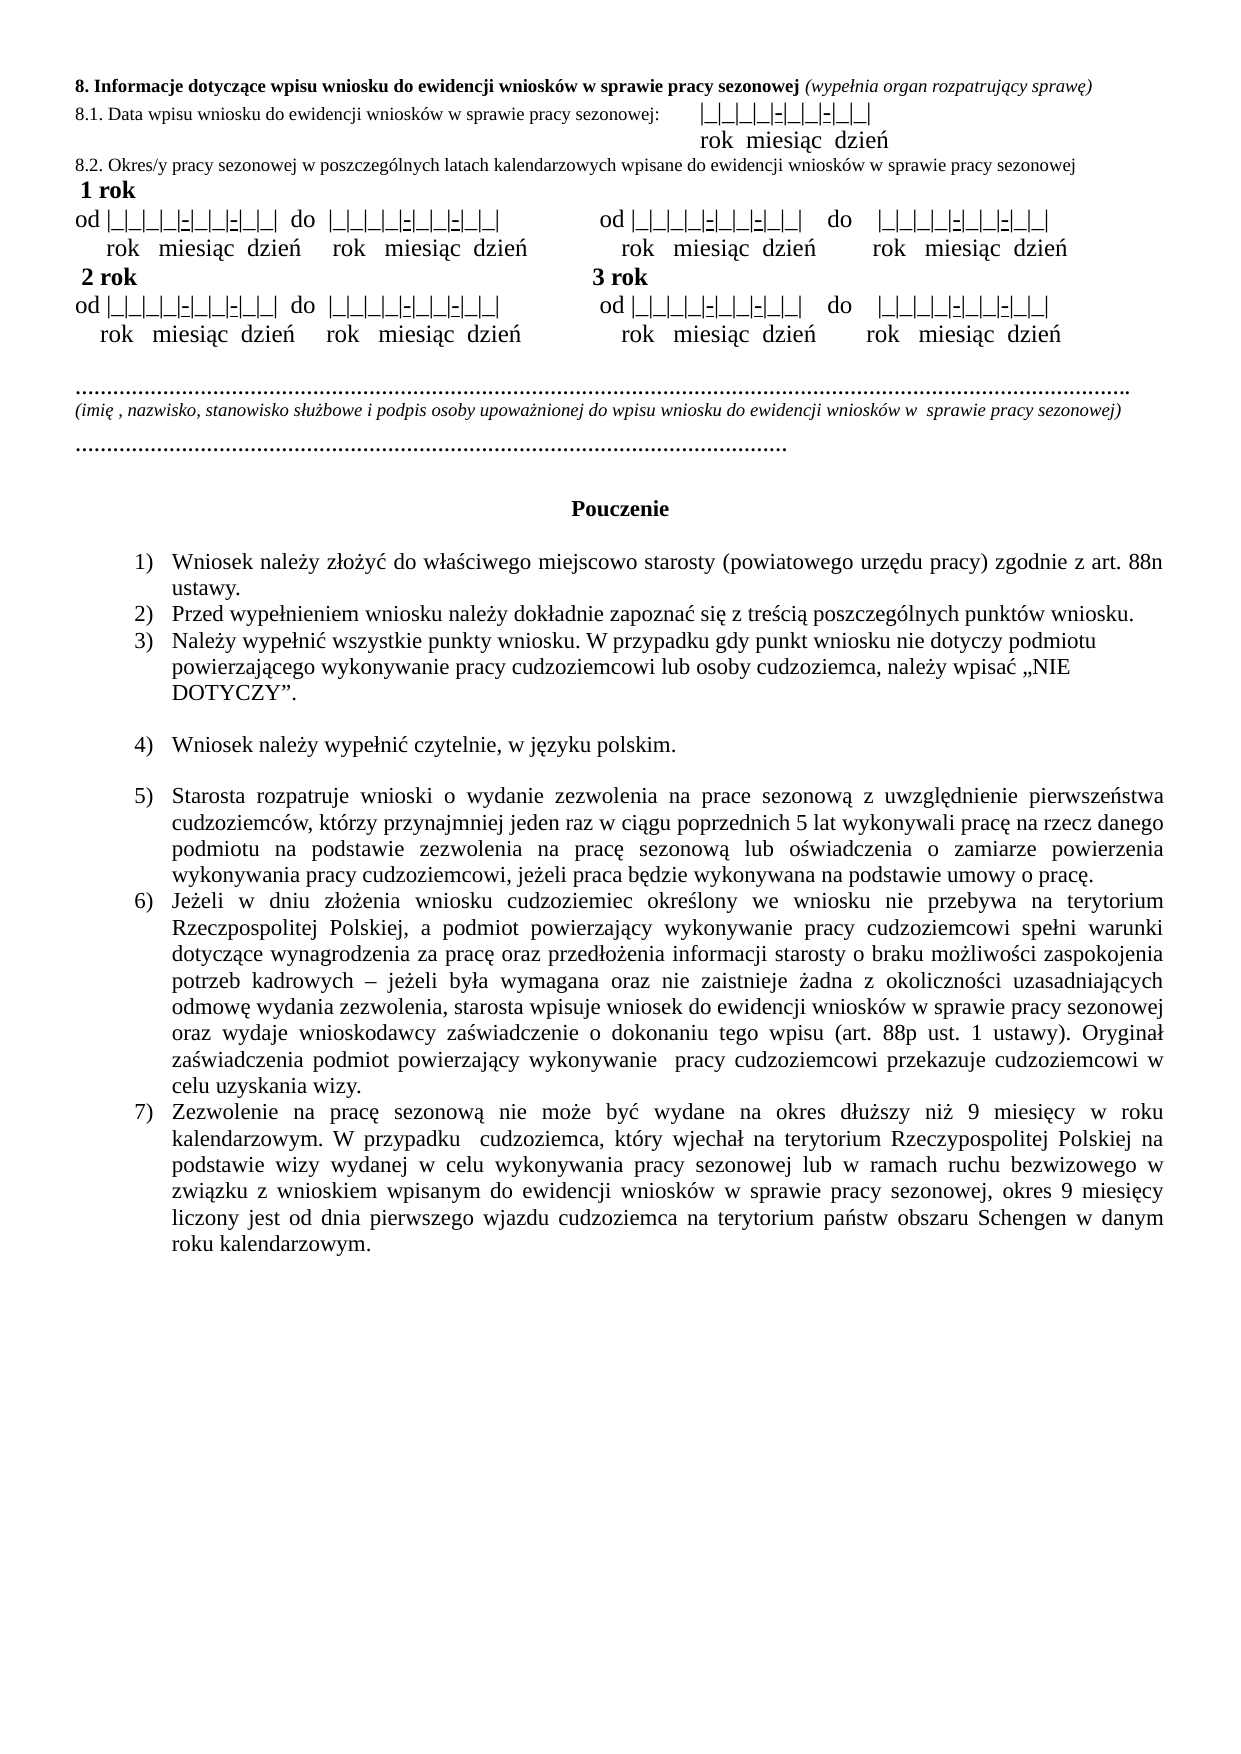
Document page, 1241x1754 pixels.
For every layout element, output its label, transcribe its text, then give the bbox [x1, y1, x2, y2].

text rok miesiąc dzień rok miesiąc dzień rok miesiąc dzień rok miesiąc dzień [75, 233, 1165, 262]
list Starosta rozpatruje wnioski o wydanie zezwolenia na prace sezonową z uwzględnienie pierwszeństwa cudzoziemców, którzy przynajmniej jeden raz w ciągu poprzednich 5 lat wykonywali pracę na rzecz danego podmiotu na podstawie zezwolenia na pracę sezonową lub oświadczenia o zamiarze powierzenia wykonywania pracy cudzoziemcowi, jeżeli praca będzie wykonywana na podstawie umowy o pracę. [134, 782, 1165, 888]
text od |_|_|_|_|-|_|_|-|_|_| do |_|_|_|_|-|_|_|-|_|_| od |_|_|_|_|-|_|_|-|_|_| do |_|_|_|_|-|_|_|-|_|_| [75, 204, 1165, 233]
list Jeżeli w dniu złożenia wniosku cudzoziemiec określony we wniosku nie przebywa na terytorium Rzeczpospolitej Polskiej, a podmiot powierzający wykonywanie pracy cudzoziemcowi spełni warunki dotyczące wynagrodzenia za pracę oraz przedłożenia informacji starosty o braku możliwości zaspokojenia potrzeb kadrowych – jeżeli była wymagana oraz nie zaistnieje żadna z okoliczności uzasadniających odmowę wydania zezwolenia, starosta wpisuje wniosek do ewidencji wniosków w sprawie pracy sezonowej oraz wydaje wnioskodawcy zaświadczenie o dokonaniu tego wpisu (art. 88p ust. 1 ustawy). Oryginał zaświadczenia podmiot powierzający wykonywanie pracy cudzoziemcowi przekazuje cudzoziemcowi w celu uzyskania wizy. [134, 888, 1165, 1098]
text od |_|_|_|_|-|_|_|-|_|_| do |_|_|_|_|-|_|_|-|_|_| od |_|_|_|_|-|_|_|-|_|_| do |_|_|_|_|-|_|_|-|_|_| [75, 291, 1165, 319]
text (imię , nazwisko, stanowisko służbowe i podpis osoby upoważnionej do wpisu wniosku do ewidencji wniosków w sprawie pracy sezonowej) [75, 398, 1165, 420]
text 8. Informacje dotyczące wpisu wniosku do ewidencji wniosków w sprawie pracy sezonowej (wypełnia organ rozpatrujący sprawę) [75, 75, 1165, 97]
text rok miesiąc dzień rok miesiąc dzień rok miesiąc dzień rok miesiąc dzień [75, 319, 1165, 348]
text 7) Zezwolenie na pracę sezonową nie może być wydane na okres dłuższy niż 9 miesięcy w roku kalendarzowym. W przypadku cudzoziemca, który wjechał na terytorium Rzeczypospolitej Polskiej na podstawie wizy wydanej w celu wykonywania pracy sezonowej lub w ramach ruchu bezwizowego w związku z wnioskiem wpisanym do ewidencji wniosków w sprawie pracy sezonowej, okres 9 miesięcy liczony jest od dnia pierwszego wjazdu cudzoziemca na terytorium państw obszaru Schengen w danym roku kalendarzowym. [134, 1098, 1165, 1257]
text …………………………………………………………………………………………………… [75, 433, 1165, 455]
list Wniosek należy wypełnić czytelnie, w języku polskim. [134, 731, 1165, 757]
list Należy wypełnić wszystkie punkty wniosku. W przypadku gdy punkt wniosku nie dotyczy podmiotu powierzającego wykonywanie pracy cudzoziemcowi lub osoby cudzoziemca, należy wpisać „NIE DOTYCZY”. [134, 627, 1165, 706]
text rok miesiąc dzień [75, 125, 1165, 154]
text 8.1. Data wpisu wniosku do ewidencji wniosków w sprawie pracy sezonowej: |_|_|_|_|-|_|_|-|_|_| [75, 97, 1165, 125]
text 8.2. Okres/y pracy sezonowej w poszczególnych latach kalendarzowych wpisane do ewidencji wniosków w sprawie pracy sezonowej [75, 154, 1165, 176]
text Pouczenie [75, 495, 1165, 521]
list Wniosek należy złożyć do właściwego miejscowo starosty (powiatowego urzędu pracy) zgodnie z art. 88n ustawy. [134, 548, 1165, 600]
text ……………………………………………………………………………………………………………………………………………………. [75, 377, 1165, 398]
text 2 rok 3 rok [75, 262, 1165, 291]
text 1 rok [75, 176, 1165, 204]
list Przed wypełnieniem wniosku należy dokładnie zapoznać się z treścią poszczególnych punktów wniosku. [134, 600, 1165, 627]
